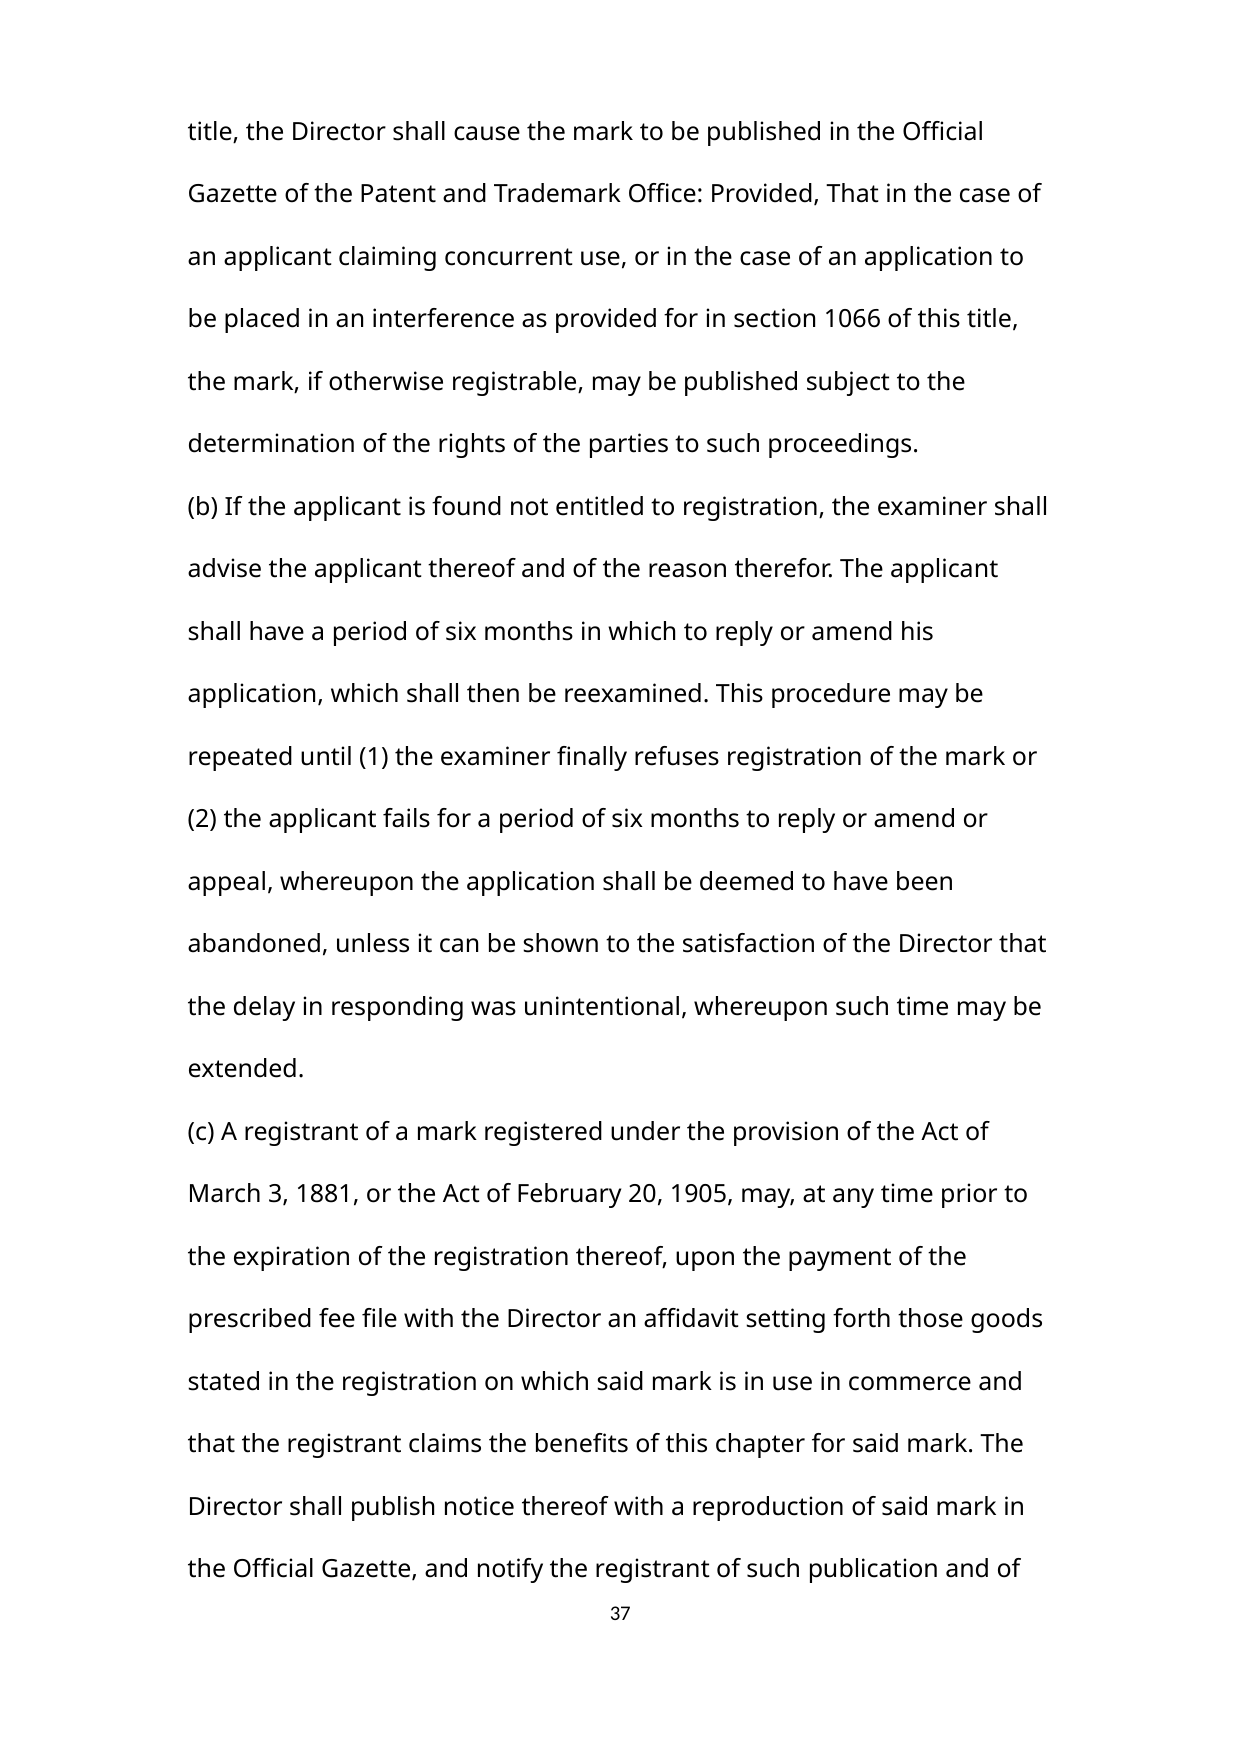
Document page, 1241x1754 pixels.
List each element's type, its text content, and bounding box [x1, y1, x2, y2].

text (c) A registrant of a mark registered under the provision of the Act of March 3, 1881, or the Act of February 20, 1905, may, at any time prior to the expiration of the registration thereof, upon the payment of the prescribed fee file with the Director an affidavit setting forth those goods stated in the registration on which said mark is in use in commerce and that the registrant claims the benefits of this chapter for said mark. The Director shall publish notice thereof with a reproduction of said mark in the Official Gazette, and notify the registrant of such publication and of [187, 1089, 1053, 1589]
text title, the Director shall cause the mark to be published in the Official Gazette of the Patent and Trademark Office: Provided, That in the case of an applicant claiming concurrent use, or in the case of an application to be placed in an interference as provided for in section 1066 of this title, the mark, if otherwise registrable, may be published subject to the determination of the rights of the parties to such proceedings. [187, 89, 1053, 464]
text (b) If the applicant is found not entitled to registration, the examiner shall advise the applicant thereof and of the reason therefor. The applicant shall have a period of six months in which to reply or amend his application, which shall then be reexamined. This procedure may be repeated until (1) the examiner finally refuses registration of the mark or (2) the applicant fails for a period of six months to reply or amend or appeal, whereupon the application shall be deemed to have been abandoned, unless it can be shown to the satisfaction of the Director that the delay in responding was unintentional, whereupon such time may be extended. [187, 464, 1053, 1089]
